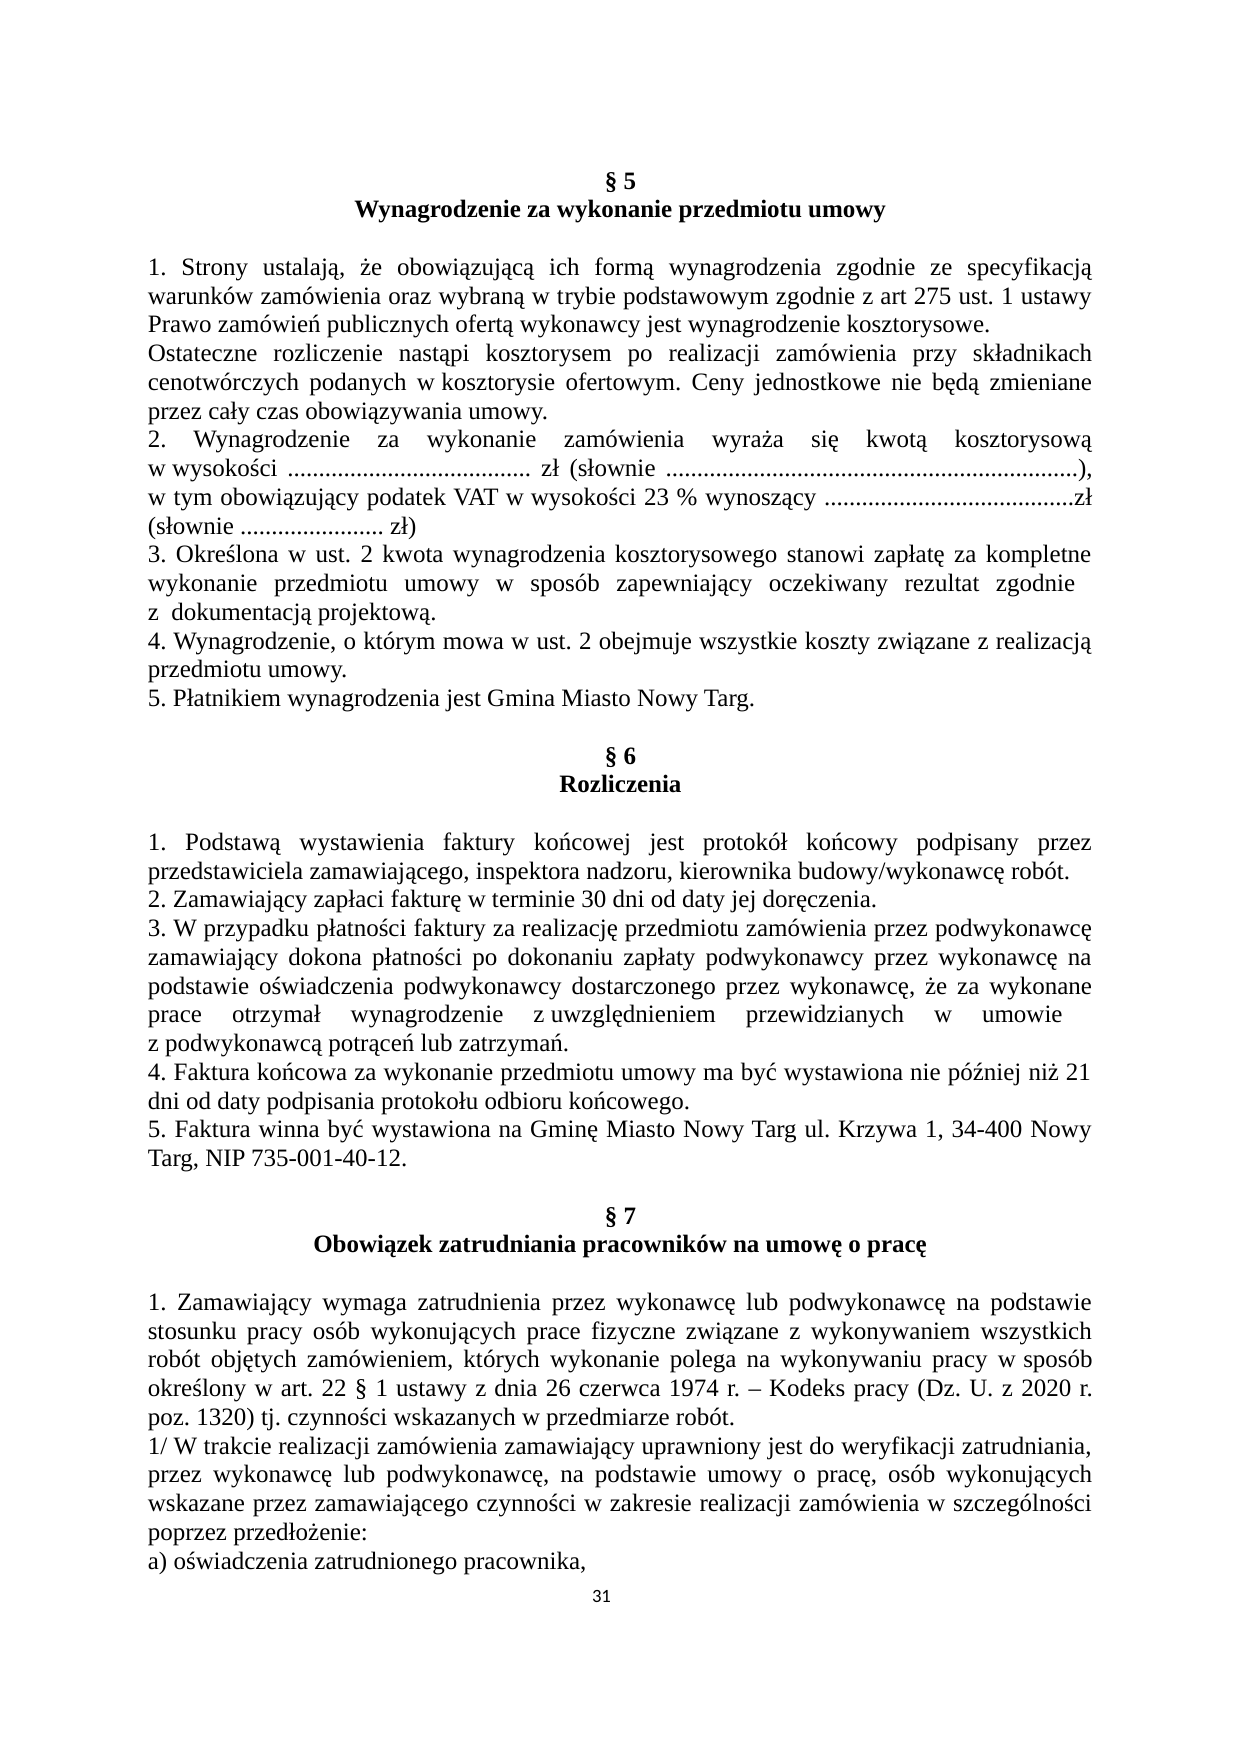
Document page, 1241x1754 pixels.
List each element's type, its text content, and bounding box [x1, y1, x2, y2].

text Obowiązek zatrudniania pracowników na umowę o pracę [148, 1229, 1093, 1258]
text 5. Płatnikiem wynagrodzenia jest Gmina Miasto Nowy Targ. [148, 683, 1093, 712]
text Wynagrodzenie za wykonanie przedmiotu umowy [148, 194, 1093, 223]
text 1/ W trakcie realizacji zamówienia zamawiający uprawniony jest do weryfikacji zatrudniania, przez wykonawcę lub podwykonawcę, na podstawie umowy o pracę, osób wykonujących wskazane przez zamawiającego czynności w zakresie realizacji zamówienia w szczególności poprzez przedłożenie: [148, 1431, 1093, 1546]
text 3. Określona w ust. 2 kwota wynagrodzenia kosztorysowego stanowi zapłatę za kompletne wykonanie przedmiotu umowy w sposób zapewniający oczekiwany rezultat zgodnie z dokumentacją projektową. [148, 539, 1093, 626]
text Rozliczenia [148, 769, 1093, 798]
text 2. Wynagrodzenie za wykonanie zamówienia wyraża się kwotą kosztorysową w wysokości ....................................... zł (słownie ..................................................................), w tym obowiązujący podatek VAT w wysokości 23 % wynoszący ........................................zł (słownie ....................... zł) [148, 424, 1093, 539]
text Ostateczne rozliczenie nastąpi kosztorysem po realizacji zamówienia przy składnikach cenotwórczych podanych w kosztorysie ofertowym. Ceny jednostkowe nie będą zmieniane przez cały czas obowiązywania umowy. [148, 338, 1093, 424]
text 2. Zamawiający zapłaci fakturę w terminie 30 dni od daty jej doręczenia. [148, 884, 1093, 913]
text § 7 [148, 1201, 1093, 1229]
text 1. Podstawą wystawienia faktury końcowej jest protokół końcowy podpisany przez przedstawiciela zamawiającego, inspektora nadzoru, kierownika budowy/wykonawcę robót. [148, 827, 1093, 884]
text § 5 [148, 166, 1093, 194]
text a) oświadczenia zatrudnionego pracownika, [148, 1546, 1093, 1574]
text 4. Wynagrodzenie, o którym mowa w ust. 2 obejmuje wszystkie koszty związane z realizacją przedmiotu umowy. [148, 626, 1093, 683]
text 5. Faktura winna być wystawiona na Gminę Miasto Nowy Targ ul. Krzywa 1, 34-400 Nowy Targ, NIP 735-001-40-12. [148, 1114, 1093, 1172]
text § 6 [148, 741, 1093, 769]
text 1. Strony ustalają, że obowiązującą ich formą wynagrodzenia zgodnie ze specyfikacją warunków zamówienia oraz wybraną w trybie podstawowym zgodnie z art 275 ust. 1 ustawy Prawo zamówień publicznych ofertą wykonawcy jest wynagrodzenie kosztorysowe. [148, 252, 1093, 338]
text 1. Zamawiający wymaga zatrudnienia przez wykonawcę lub podwykonawcę na podstawie stosunku pracy osób wykonujących prace fizyczne związane z wykonywaniem wszystkich robót objętych zamówieniem, których wykonanie polega na wykonywaniu pracy w sposób określony w art. 22 § 1 ustawy z dnia 26 czerwca 1974 r. – Kodeks pracy (Dz. U. z 2020 r. poz. 1320) tj. czynności wskazanych w przedmiarze robót. [148, 1287, 1093, 1431]
text 3. W przypadku płatności faktury za realizację przedmiotu zamówienia przez podwykonawcę zamawiający dokona płatności po dokonaniu zapłaty podwykonawcy przez wykonawcę na podstawie oświadczenia podwykonawcy dostarczonego przez wykonawcę, że za wykonane prace otrzymał wynagrodzenie z uwzględnieniem przewidzianych w umowie z podwykonawcą potrąceń lub zatrzymań. [148, 913, 1093, 1057]
text 4. Faktura końcowa za wykonanie przedmiotu umowy ma być wystawiona nie później niż 21 dni od daty podpisania protokołu odbioru końcowego. [148, 1057, 1093, 1114]
